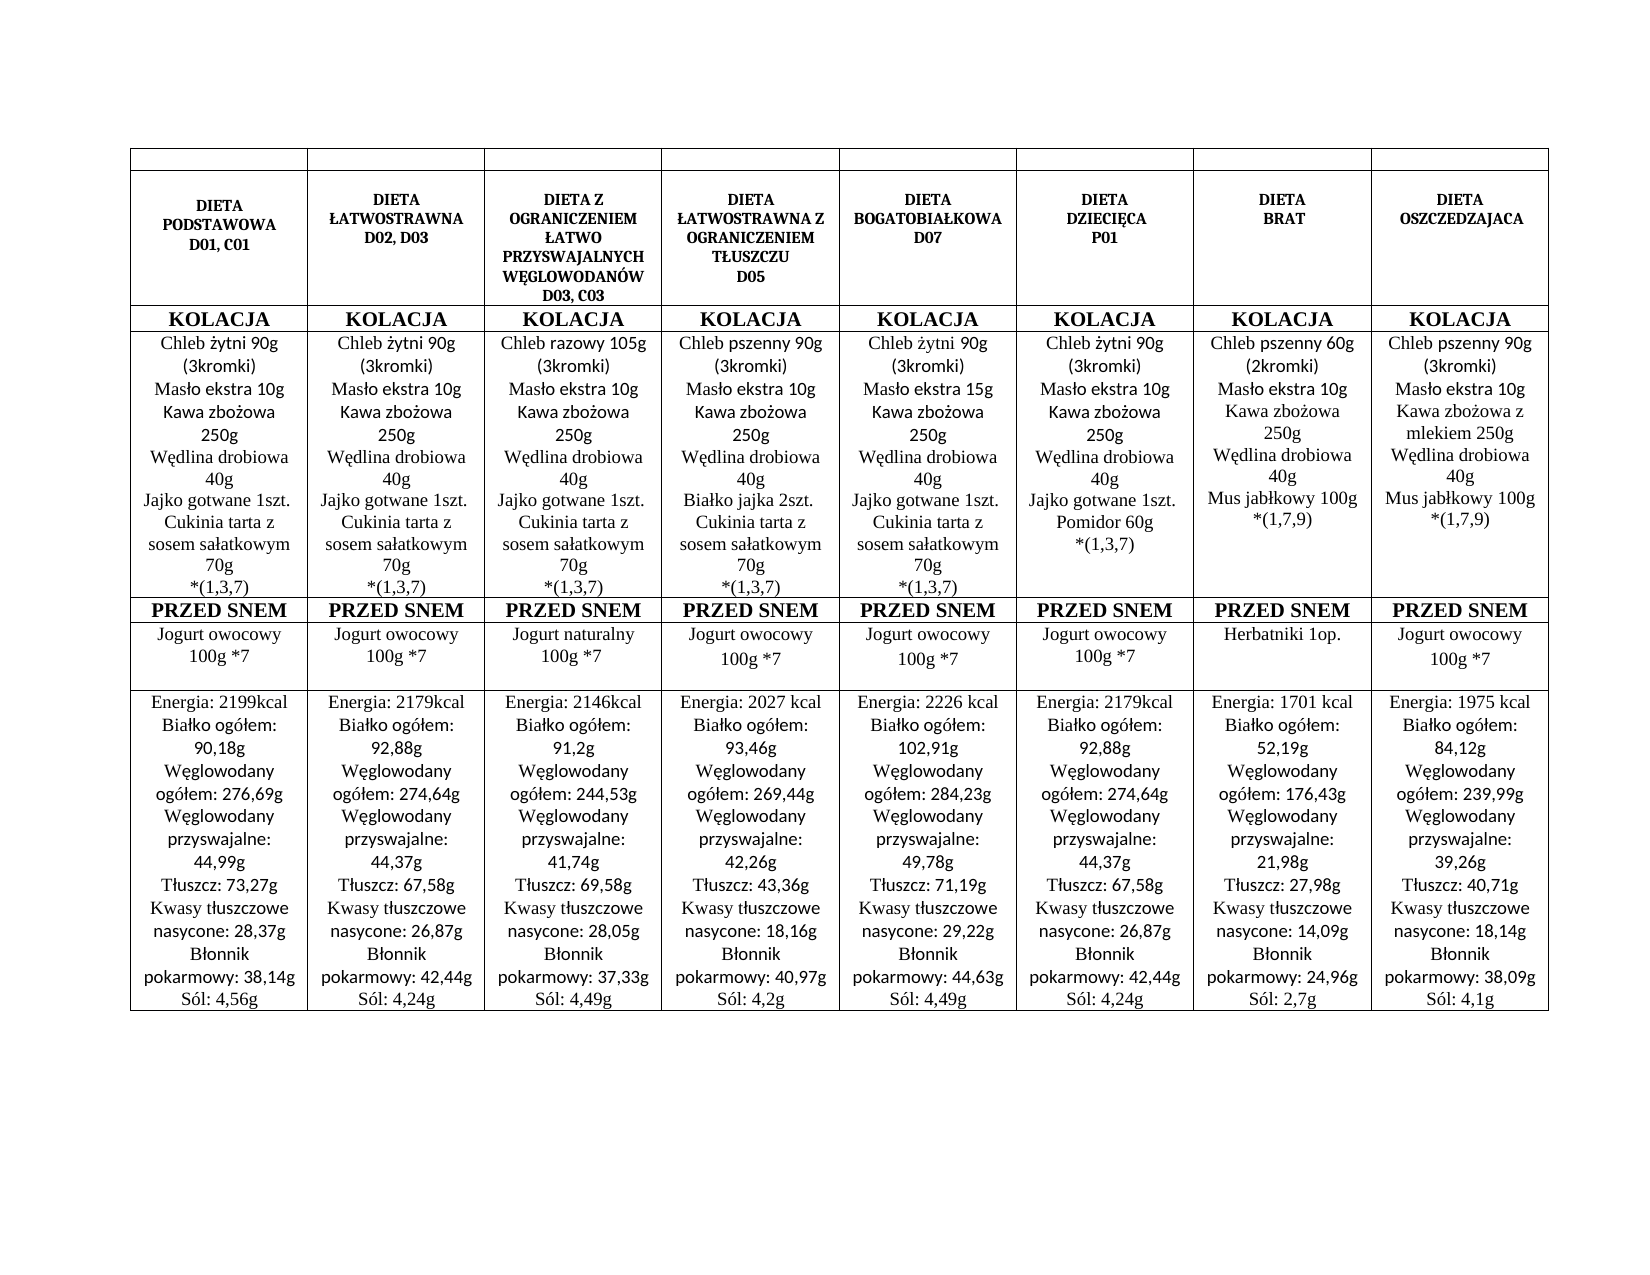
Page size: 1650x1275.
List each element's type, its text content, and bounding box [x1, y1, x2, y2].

table_cell KOLACJA [473, 306, 484, 331]
table_cell Herbatniki 1op. [1194, 623, 1371, 690]
table_cell PRZED SNEM [131, 598, 142, 622]
table_cell PRZED SNEM [828, 598, 839, 622]
table_cell Banan 1 szt. [1372, 149, 1548, 170]
table_cell Banan 1 szt. [308, 149, 484, 170]
table_cell KOLACJA [1194, 306, 1204, 331]
table_cell DIETA BOGATOBIAŁKOWA D07 [840, 171, 1016, 305]
table_cell Banan 1szt. [485, 149, 496, 170]
table_cell KOLACJA [840, 306, 851, 331]
table_cell PRZED SNEM [840, 598, 851, 622]
table_cell KOLACJA [1537, 306, 1548, 331]
table_cell KOLACJA [828, 306, 839, 331]
table_cell KOLACJA [651, 306, 661, 331]
table_cell PRZED SNEM [1017, 598, 1027, 622]
table_cell Chleb żytni 90g (3kromki) Masło ekstra 10g Kawa zbożowa 250g Wędlina drobiowa 40g Jajko gotwane 1szt. Pomidor 60g *(1,3,7) [1017, 332, 1193, 597]
table_cell KOLACJA [1017, 306, 1027, 331]
table_cell Banan 1 szt. [840, 149, 1016, 170]
table_cell DIETA OSZCZEDZAJACA [1372, 171, 1548, 305]
table_cell Jogurt owocowy 100g *7 [662, 623, 839, 690]
table_cell PRZED SNEM [473, 598, 484, 622]
table_cell PRZED SNEM [1372, 598, 1382, 622]
table_cell DIETA PODSTAWOWA D01, C01 [131, 171, 307, 305]
table_cell PRZED SNEM [1005, 598, 1016, 622]
table_cell KOLACJA [1360, 306, 1371, 331]
table_cell Banan 1 szt. [131, 149, 307, 170]
table_cell Chleb pszenny 90g (3kromki) Masło ekstra 10g Kawa zbożowa z mlekiem 250g Wędlina drobiowa 40g Mus jabłkowy 100g *(1,7,9) [1372, 332, 1548, 597]
table_cell PRZED SNEM [1182, 598, 1193, 622]
table_cell Jogurt naturalny 100g *7 [485, 623, 661, 690]
table_cell PRZED SNEM [651, 598, 661, 622]
table_cell Chleb pszenny 60g (2kromki) Masło ekstra 10g Kawa zbożowa 250g Wędlina drobiowa 40g Mus jabłkowy 100g *(1,7,9) [1194, 332, 1371, 597]
table_cell Jogurt owocowy 100g *7 [308, 623, 484, 690]
table_cell PRZED SNEM [485, 598, 496, 622]
table_cell PRZED SNEM [662, 598, 673, 622]
table_cell KOLACJA [662, 306, 673, 331]
table_cell DIETA BRAT [1194, 171, 1371, 305]
table_cell Banan 1 szt. [1017, 149, 1193, 170]
table_cell PRZED SNEM [1360, 598, 1371, 622]
table_cell DIETA Z OGRANICZENIEM ŁATWO PRZYSWAJALNYCH WĘGLOWODANÓW D03, C03 [485, 171, 661, 305]
table_cell Jogurt owocowy 100g *7 [840, 623, 1016, 690]
table_cell PRZED SNEM [1194, 598, 1204, 622]
table_cell KOLACJA [485, 306, 496, 331]
table_cell Banan 1 szt. [662, 149, 839, 170]
table_cell PRZED SNEM [297, 598, 307, 622]
table_cell Jogurt owocowy 100g *7 [1017, 623, 1193, 690]
table_cell Jogurt owocowy 100g *7 [1372, 623, 1548, 690]
table_cell KOLACJA [131, 306, 142, 331]
table_cell KOLACJA [1005, 306, 1016, 331]
table_cell DIETA DZIECIĘCA P01 [1017, 171, 1193, 305]
table_cell PRZED SNEM [1537, 598, 1548, 622]
table_cell DIETA ŁATWOSTRAWNA D02, D03 [308, 171, 484, 305]
table_cell KOLACJA [1182, 306, 1193, 331]
table_cell PRZED SNEM [308, 598, 319, 622]
table_cell KOLACJA [297, 306, 307, 331]
table_cell KOLACJA [308, 306, 319, 331]
table_cell KOLACJA [1372, 306, 1382, 331]
table_cell DIETA ŁATWOSTRAWNA Z OGRANICZENIEM TŁUSZCZU D05 [662, 171, 839, 305]
table_cell Banan 1 szt. [1194, 149, 1371, 170]
table_cell Jogurt owocowy 100g *7 [131, 623, 307, 690]
